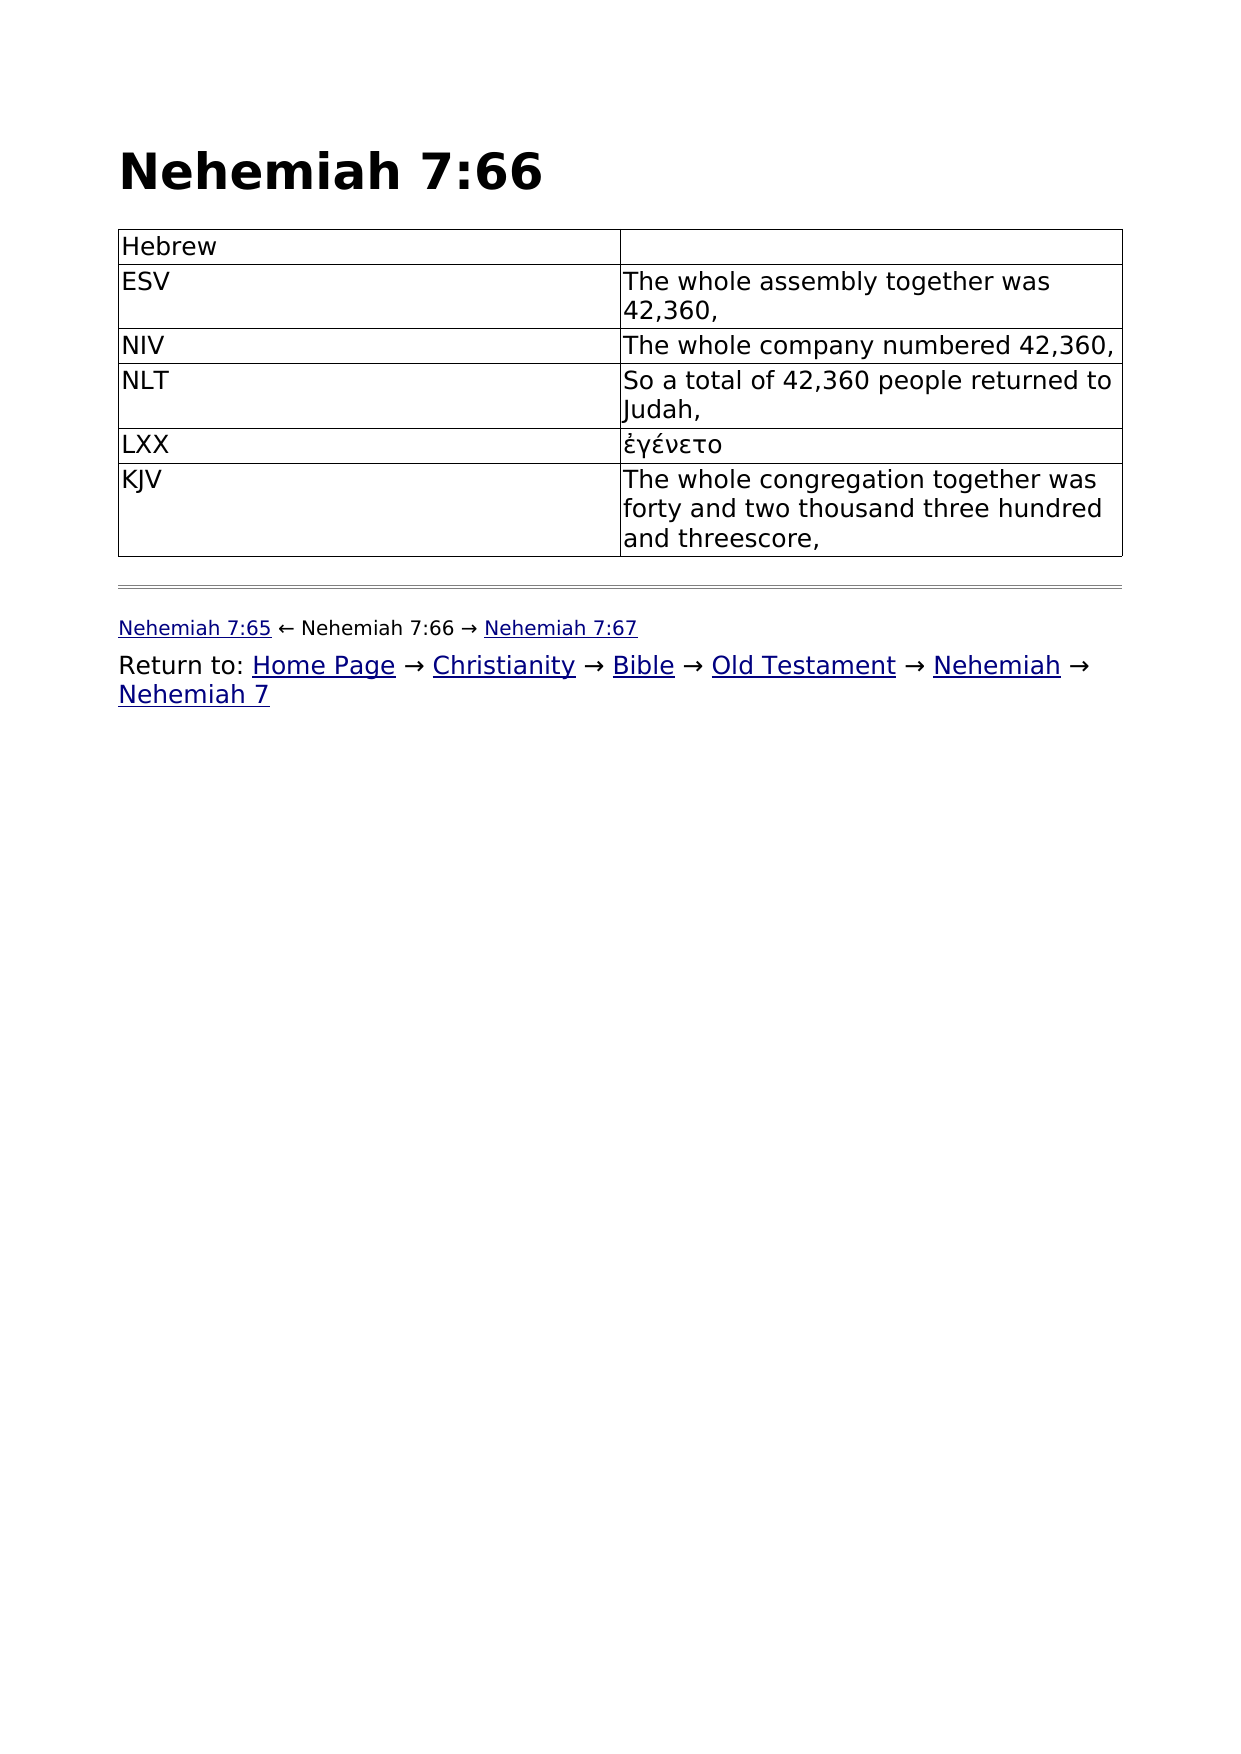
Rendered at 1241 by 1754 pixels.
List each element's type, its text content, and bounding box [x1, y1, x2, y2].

table_cell ESV [119, 265, 620, 328]
text Nehemiah 7:65 ← Nehemiah 7:66 → Nehemiah 7:67 [118, 617, 1122, 651]
table_cell NIV [119, 329, 620, 363]
table_header Hebrew [119, 230, 620, 264]
table_cell ἐγένετο [621, 429, 1122, 462]
subtitle Nehemiah 7:66 [118, 143, 1122, 201]
table_cell The whole assembly together was 42,360, [621, 265, 1122, 328]
text Return to: Home Page → Christianity → Bible → Old Testament → Nehemiah → Nehemiah 7 [118, 651, 1122, 709]
table_cell NLT [119, 364, 620, 427]
table_cell The whole congregation together was forty and two thousand three hundred and threescore, [621, 464, 1122, 556]
table_cell So a total of 42,360 people returned to Judah, [621, 364, 1122, 427]
table_cell The whole company numbered 42,360, [621, 329, 1122, 363]
table_header [621, 230, 1122, 264]
table_cell KJV [119, 464, 620, 556]
table_cell LXX [119, 429, 620, 462]
